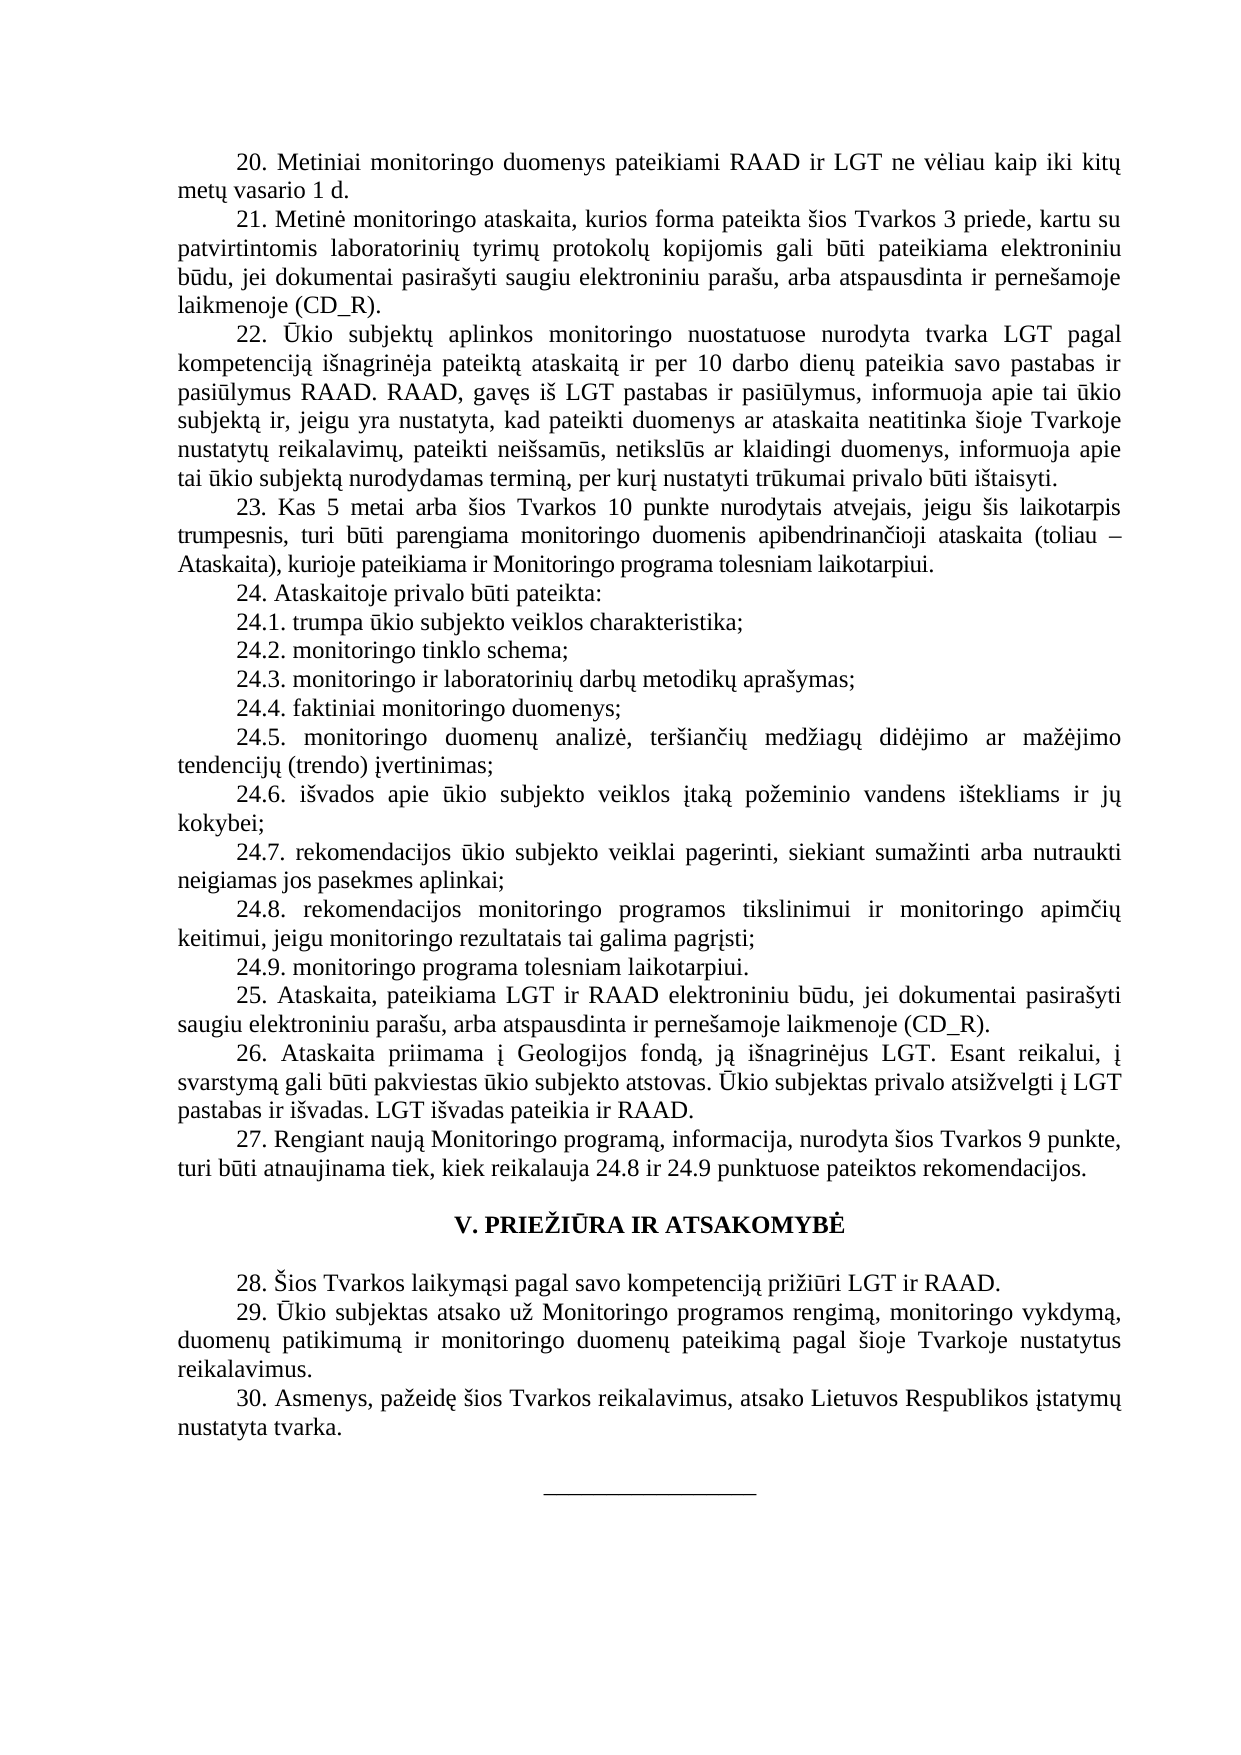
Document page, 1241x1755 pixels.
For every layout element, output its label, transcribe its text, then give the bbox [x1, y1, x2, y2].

text V. PRIEŽIŪRA IR Atsakomybė [177, 1211, 1122, 1239]
text 27. Rengiant naują Monitoringo programą, informacija, nurodyta šios Tvarkos 9 punkte, turi būti atnaujinama tiek, kiek reikalauja 24.8 ir 24.9 punktuose pateiktos rekomendacijos. [177, 1124, 1122, 1182]
text 24.1. trumpa ūkio subjekto veiklos charakteristika; [177, 607, 1122, 636]
text 21. Metinė monitoringo ataskaita, kurios forma pateikta šios Tvarkos 3 priede, kartu su patvirtintomis laboratorinių tyrimų protokolų kopijomis gali būti pateikiama elektroniniu būdu, jei dokumentai pasirašyti saugiu elektroniniu parašu, arba atspausdinta ir pernešamoje laikmenoje (CD_R). [177, 204, 1122, 319]
text 24.4. faktiniai monitoringo duomenys; [177, 693, 1122, 722]
text 24.5. monitoringo duomenų analizė, teršiančių medžiagų didėjimo ar mažėjimo tendencijų (trendo) įvertinimas; [177, 722, 1122, 779]
text 24.8. rekomendacijos monitoringo programos tikslinimui ir monitoringo apimčių keitimui, jeigu monitoringo rezultatais tai galima pagrįsti; [177, 894, 1122, 952]
text 23. Kas 5 metai arba šios Tvarkos 10 punkte nurodytais atvejais, jeigu šis laikotarpis trumpesnis, turi būti parengiama monitoringo duomenis apibendrinančioji ataskaita (toliau – Ataskaita), kurioje pateikiama ir Monitoringo programa tolesniam laikotarpiui. [177, 492, 1122, 578]
text 25. Ataskaita, pateikiama LGT ir RAAD elektroniniu būdu, jei dokumentai pasirašyti saugiu elektroniniu parašu, arba atspausdinta ir pernešamoje laikmenoje (CD_R). [177, 981, 1122, 1038]
text 24.3. monitoringo ir laboratorinių darbų metodikų aprašymas; [177, 664, 1122, 693]
text 24.6. išvados apie ūkio subjekto veiklos įtaką požeminio vandens ištekliams ir jų kokybei; [177, 779, 1122, 837]
text _________________ [177, 1469, 1122, 1498]
text 24.2. monitoringo tinklo schema; [177, 636, 1122, 664]
text 24. Ataskaitoje privalo būti pateikta: [177, 578, 1122, 607]
text 30. Asmenys, pažeidę šios Tvarkos reikalavimus, atsako Lietuvos Respublikos įstatymų nustatyta tvarka. [177, 1383, 1122, 1441]
text 29. Ūkio subjektas atsako už Monitoringo programos rengimą, monitoringo vykdymą, duomenų patikimumą ir monitoringo duomenų pateikimą pagal šioje Tvarkoje nustatytus reikalavimus. [177, 1297, 1122, 1383]
text 24.9. monitoringo programa tolesniam laikotarpiui. [177, 952, 1122, 981]
text 28. Šios Tvarkos laikymąsi pagal savo kompetenciją prižiūri LGT ir RAAD. [177, 1268, 1122, 1297]
text 26. Ataskaita priimama į Geologijos fondą, ją išnagrinėjus LGT. Esant reikalui, į svarstymą gali būti pakviestas ūkio subjekto atstovas. Ūkio subjektas privalo atsižvelgti į LGT pastabas ir išvadas. LGT išvadas pateikia ir RAAD. [177, 1038, 1122, 1124]
text 24.7. rekomendacijos ūkio subjekto veiklai pagerinti, siekiant sumažinti arba nutraukti neigiamas jos pasekmes aplinkai; [177, 837, 1122, 894]
text 22. Ūkio subjektų aplinkos monitoringo nuostatuose nurodyta tvarka LGT pagal kompetenciją išnagrinėja pateiktą ataskaitą ir per 10 darbo dienų pateikia savo pastabas ir pasiūlymus RAAD. RAAD, gavęs iš LGT pastabas ir pasiūlymus, informuoja apie tai ūkio subjektą ir, jeigu yra nustatyta, kad pateikti duomenys ar ataskaita neatitinka šioje Tvarkoje nustatytų reikalavimų, pateikti neišsamūs, netikslūs ar klaidingi duomenys, informuoja apie tai ūkio subjektą nurodydamas terminą, per kurį nustatyti trūkumai privalo būti ištaisyti. [177, 319, 1122, 492]
text 20. Metiniai monitoringo duomenys pateikiami RAAD ir LGT ne vėliau kaip iki kitų metų vasario 1 d. [177, 147, 1122, 204]
